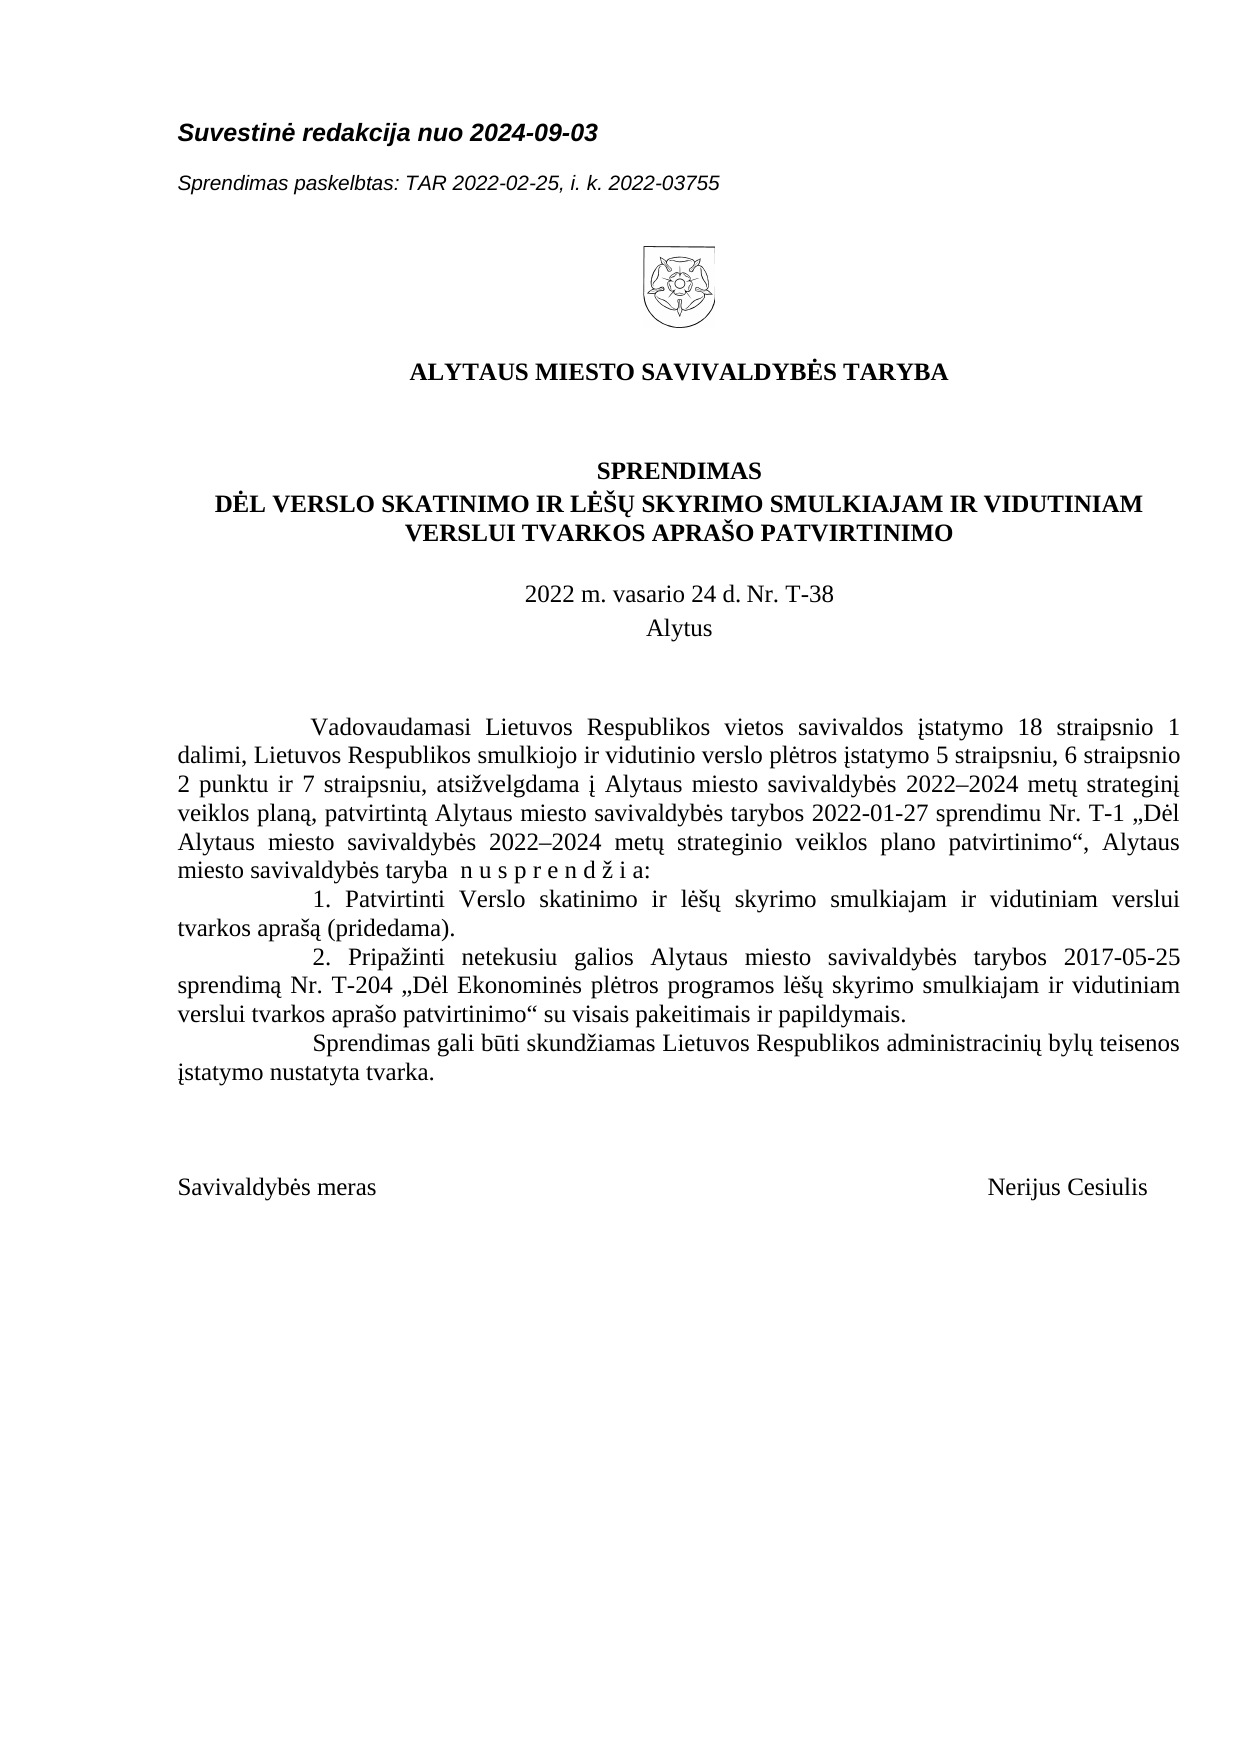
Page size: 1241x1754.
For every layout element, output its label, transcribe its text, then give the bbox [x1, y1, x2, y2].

text Alytus [177, 613, 1181, 641]
text Sprendimas paskelbtas: TAR 2022-02-25, i. k. 2022-03755 [177, 171, 1181, 195]
text 1. Patvirtinti Verslo skatinimo ir lėšų skyrimo smulkiajam ir vidutiniam verslui tvarkos aprašą (pridedama). [177, 884, 1181, 942]
text 2022 m. vasario 24 d. Nr. T-38 [177, 579, 1181, 608]
text DĖL VERSLO SKATINIMO IR LĖŠŲ SKYRIMO SMULKIAJAM IR VIDUTINIAM VERSLUI TVARKOS APRAŠO PATVIRTINIMO [177, 489, 1181, 546]
text Suvestinė redakcija nuo 2024-09-03 [177, 118, 1181, 147]
text Vadovaudamasi Lietuvos Respublikos vietos savivaldos įstatymo 18 straipsnio 1 dalimi, Lietuvos Respublikos smulkiojo ir vidutinio verslo plėtros įstatymo 5 straipsniu, 6 straipsnio 2 punktu ir 7 straipsniu, atsižvelgdama į Alytaus miesto savivaldybės 2022–2024 metų strateginį veiklos planą, patvirtintą Alytaus miesto savivaldybės tarybos 2022-01-27 sprendimu Nr. T-1 „Dėl Alytaus miesto savivaldybės 2022–2024 metų strateginio veiklos plano patvirtinimo“, Alytaus miesto savivaldybės taryba n u s p r e n d ž i a: [177, 712, 1181, 884]
text 2. Pripažinti netekusiu galios Alytaus miesto savivaldybės tarybos 2017-05-25 sprendimą Nr. T-204 „Dėl Ekonominės plėtros programos lėšų skyrimo smulkiajam ir vidutiniam verslui tvarkos aprašo patvirtinimo“ su visais pakeitimais ir papildymais. [177, 942, 1181, 1028]
text Savivaldybės meras Nerijus Cesiulis [177, 1172, 1181, 1201]
text SPRENDIMAS [177, 456, 1181, 484]
text ALYTAUS MIESTO SAVIVALDYBĖS TARYBA [177, 357, 1181, 386]
text Sprendimas gali būti skundžiamas Lietuvos Respublikos administracinių bylų teisenos įstatymo nustatyta tvarka. [177, 1028, 1181, 1086]
